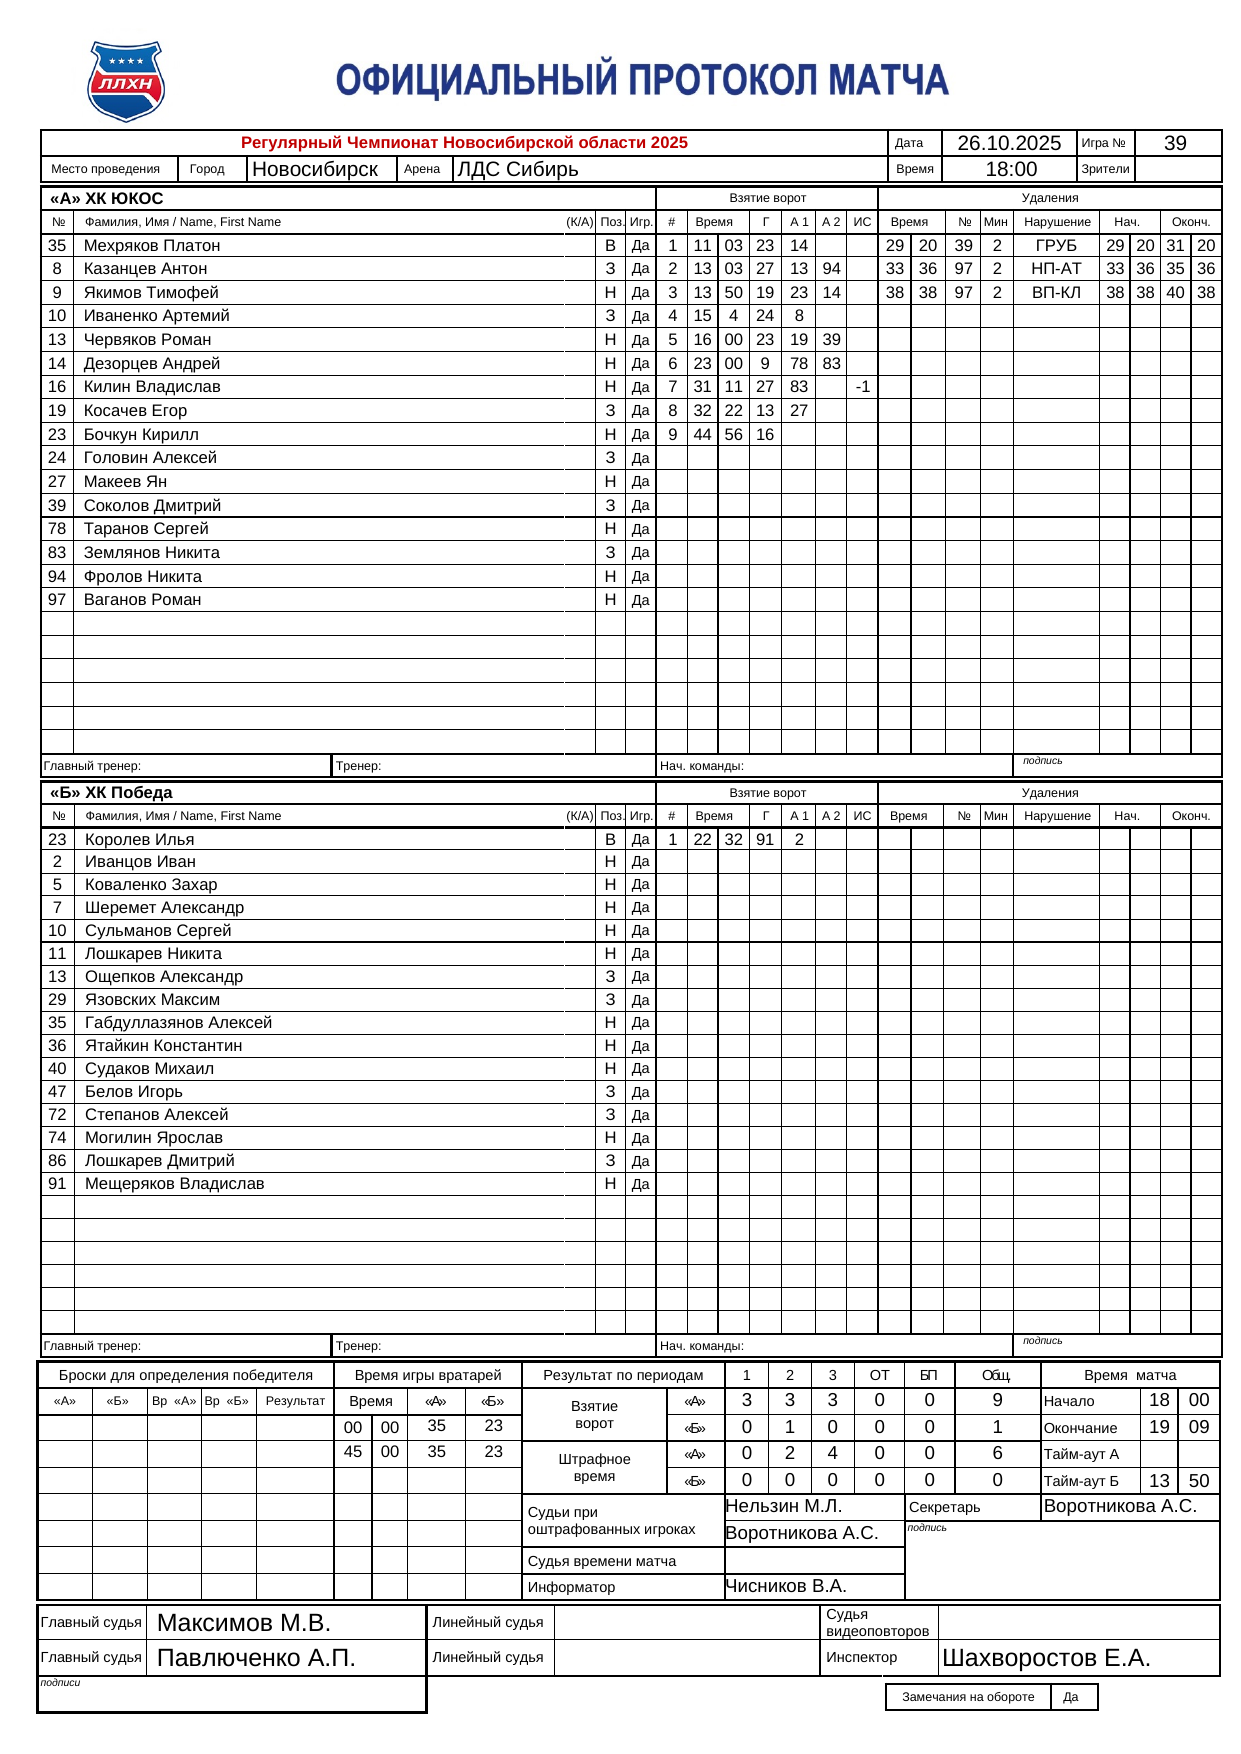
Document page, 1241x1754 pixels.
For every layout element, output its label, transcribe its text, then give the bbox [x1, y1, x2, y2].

table_cell [1100, 966, 1129, 987]
table_cell [1161, 470, 1190, 493]
table_cell [93, 1547, 147, 1573]
table_cell [1161, 1311, 1190, 1333]
table_cell Нач. команды: [657, 1335, 1012, 1356]
table_cell 0 [726, 1415, 768, 1440]
table_cell [657, 966, 687, 987]
table_cell [946, 565, 980, 587]
table_cell Килин Владислав [74, 376, 564, 398]
table_cell Нельзин М.Л. [726, 1495, 904, 1520]
table_cell [981, 1288, 1013, 1310]
table_cell [1014, 541, 1099, 564]
table_cell [688, 1242, 717, 1264]
table_cell 19 [750, 281, 781, 303]
table_cell [981, 850, 1013, 872]
table_cell [688, 730, 717, 753]
table_cell [202, 1574, 256, 1599]
table_cell [75, 1219, 564, 1241]
table_cell [1100, 1058, 1129, 1079]
table_cell [657, 659, 687, 682]
table_cell [1131, 1219, 1160, 1241]
table_cell [782, 1173, 815, 1195]
table_cell [74, 659, 564, 682]
table_header Время игры вратарей [335, 1363, 521, 1387]
table_cell [657, 896, 687, 918]
table_cell [657, 446, 687, 469]
table_header Регулярный Чемпионат Новосибирской области 2025 [42, 131, 887, 155]
table_cell [688, 1173, 717, 1195]
table_cell [912, 376, 945, 398]
table_cell [1014, 966, 1099, 987]
table_cell Оконч. [1161, 211, 1221, 233]
table_cell [42, 1219, 74, 1241]
table_cell [1161, 541, 1190, 564]
table_cell [847, 305, 877, 327]
table_cell [1131, 399, 1160, 422]
table_cell [565, 257, 595, 280]
table_cell 9 [42, 281, 73, 303]
table_cell [782, 966, 815, 987]
table_cell [750, 707, 781, 729]
table_cell [74, 636, 564, 658]
table_cell Да [626, 920, 655, 941]
table_cell 1 [657, 235, 687, 256]
table_cell [944, 943, 980, 964]
table_cell 23 [750, 235, 781, 256]
table_cell [719, 1081, 749, 1103]
table_cell [1192, 850, 1221, 872]
table_cell [596, 1311, 625, 1333]
table_cell [657, 541, 687, 564]
table_cell [879, 1035, 910, 1057]
table_cell [1161, 1196, 1190, 1218]
table_cell «А» [668, 1389, 724, 1413]
table_cell [847, 1265, 877, 1287]
table_cell 8 [782, 305, 815, 327]
table_cell [879, 494, 910, 516]
table_cell 10 [42, 920, 74, 941]
table_cell Язовских Максим [75, 989, 564, 1011]
table_cell [565, 636, 595, 658]
table_cell [750, 1150, 781, 1172]
table_cell Лошкарев Никита [75, 943, 564, 964]
table_cell [981, 399, 1013, 422]
table_cell 35 [1161, 257, 1190, 280]
table_cell [1161, 1081, 1190, 1103]
table_cell [816, 588, 846, 611]
table_cell # [657, 211, 687, 233]
table_cell [719, 1288, 749, 1310]
table_cell [565, 1242, 595, 1264]
table_cell Н [596, 281, 625, 303]
table_cell 23 [688, 352, 717, 374]
table_cell 35 [42, 235, 73, 256]
table_cell [879, 636, 910, 658]
table_cell Королев Илья [75, 829, 564, 849]
table_cell [816, 829, 846, 849]
table_cell [782, 1311, 815, 1333]
table_cell [1141, 1441, 1177, 1467]
table_cell [688, 850, 717, 872]
table_cell 3 [812, 1389, 854, 1413]
table_cell 2 [782, 829, 815, 849]
table_cell [816, 470, 846, 493]
table_cell [719, 1058, 749, 1079]
table_cell 14 [816, 281, 846, 303]
table_cell Н [596, 328, 625, 351]
table_cell 9 [750, 352, 781, 374]
table_cell [688, 1265, 717, 1287]
table_cell Иванцов Иван [75, 850, 564, 872]
table_cell [719, 896, 749, 918]
table_cell # [657, 805, 687, 826]
table_cell Взятие ворот [523, 1389, 666, 1440]
table_cell [1014, 1173, 1099, 1195]
table_cell [408, 1521, 465, 1546]
table_cell [565, 423, 595, 445]
table_cell [565, 1104, 595, 1126]
table_cell [879, 399, 910, 422]
table_cell [257, 1521, 333, 1546]
table_cell [879, 541, 910, 564]
table_cell [981, 874, 1013, 895]
table_cell [1131, 376, 1160, 398]
table_cell [1192, 1288, 1221, 1310]
table_cell [1100, 328, 1129, 351]
table_cell [912, 518, 945, 540]
table_cell [816, 1196, 846, 1218]
table_cell [879, 1081, 910, 1103]
table_cell [946, 659, 980, 682]
table_cell [1192, 328, 1221, 351]
table_cell [981, 1311, 1013, 1333]
table_cell [981, 966, 1013, 987]
table_cell [750, 565, 781, 587]
table_cell [782, 541, 815, 564]
table_cell [1131, 1081, 1160, 1103]
table_cell [1100, 1150, 1129, 1172]
table_cell [816, 659, 846, 682]
table_cell [565, 707, 595, 729]
table_cell [1100, 305, 1129, 327]
table_cell [782, 659, 815, 682]
table_cell Новосибирск [248, 157, 396, 181]
table_cell [879, 352, 910, 374]
table_header «Б» ХК Победа [42, 783, 655, 803]
table_cell [719, 659, 749, 682]
table_cell [981, 1127, 1013, 1149]
table_cell [1014, 920, 1099, 941]
table_cell 9 [657, 423, 687, 445]
table_cell [596, 707, 625, 729]
table_cell [1100, 399, 1129, 422]
table_cell [93, 1468, 147, 1493]
table_cell [1161, 989, 1190, 1011]
table_cell [1014, 850, 1099, 872]
table_cell [626, 659, 655, 682]
table_cell [202, 1468, 256, 1493]
table_cell Максимов М.В. [147, 1606, 425, 1639]
table_cell [719, 920, 749, 941]
table_cell [408, 1494, 465, 1520]
table_cell [981, 518, 1013, 540]
table_cell [688, 659, 717, 682]
table_cell [565, 352, 595, 374]
table_cell [1131, 1311, 1160, 1333]
table_cell 97 [946, 257, 980, 280]
table_cell [816, 920, 846, 941]
table_cell [981, 1012, 1013, 1033]
table_cell [847, 850, 877, 872]
table_cell [1100, 1173, 1129, 1195]
table_cell [202, 1521, 256, 1546]
table_cell Главный тренер: [42, 1335, 330, 1356]
table_cell [944, 920, 980, 941]
table_cell В [596, 235, 625, 256]
table_cell [657, 730, 687, 753]
table_cell [847, 1081, 877, 1103]
table_cell Да [626, 896, 655, 918]
table_cell Судьи при оштрафованных игроках [523, 1495, 724, 1546]
table_cell 16 [688, 328, 717, 351]
table_cell Да [626, 1035, 655, 1057]
table_cell [1014, 399, 1099, 422]
table_cell Косачев Егор [74, 399, 564, 422]
table_cell [816, 707, 846, 729]
table_cell [1014, 518, 1099, 540]
table_cell А 1 [782, 805, 815, 826]
table_cell [74, 730, 564, 753]
table_cell [719, 541, 749, 564]
table_cell 13 [688, 281, 717, 303]
table_cell [1100, 1219, 1129, 1241]
table_cell З [596, 446, 625, 469]
table_cell [1100, 1288, 1129, 1310]
table_cell Таранов Сергей [74, 518, 564, 540]
table_cell [1131, 588, 1160, 611]
table_cell [335, 1494, 371, 1520]
table_cell [373, 1547, 407, 1573]
table_cell [1136, 157, 1221, 181]
table_cell [202, 1494, 256, 1520]
table_cell [912, 1311, 943, 1333]
table_cell [912, 1173, 943, 1195]
table_cell [719, 636, 749, 658]
table_cell [946, 399, 980, 422]
table_cell № [42, 805, 74, 826]
table_cell Начало [1042, 1389, 1140, 1413]
table_cell Н [596, 1173, 625, 1195]
table_cell [39, 1416, 92, 1440]
table_cell [847, 636, 877, 658]
table_cell [1192, 636, 1221, 658]
table_cell 18:00 [943, 157, 1076, 181]
table_cell [565, 829, 595, 849]
table_cell [565, 989, 595, 1011]
table_cell [688, 943, 717, 964]
table_cell 0 [769, 1468, 811, 1493]
table_cell [565, 305, 595, 327]
table_cell [981, 305, 1013, 327]
table_cell Поз. [596, 805, 625, 826]
table_cell [688, 636, 717, 658]
table_cell [1192, 352, 1221, 374]
table_cell [148, 1547, 201, 1573]
table_cell [782, 588, 815, 611]
table_cell [750, 989, 781, 1011]
table_cell Вр «А» [148, 1389, 201, 1413]
table_cell [1179, 1441, 1219, 1467]
table_cell [879, 1012, 910, 1033]
table_cell 0 [855, 1468, 904, 1493]
table_cell 2 [981, 281, 1013, 303]
table_cell [782, 1242, 815, 1264]
table_cell 29 [879, 235, 910, 256]
table_cell 5 [42, 874, 74, 895]
table_cell Судья видеоповторов [821, 1606, 938, 1639]
table_cell [1100, 943, 1129, 964]
table_cell [981, 943, 1013, 964]
table_cell [946, 470, 980, 493]
table_cell [879, 966, 910, 987]
table_cell 11 [688, 235, 717, 256]
table_cell Нач. команды: [657, 755, 1012, 776]
table_cell Да [626, 874, 655, 895]
table_cell Да [626, 943, 655, 964]
table_cell [1161, 423, 1190, 445]
table_cell [912, 423, 945, 445]
table_cell [944, 1173, 980, 1195]
table_cell [1192, 896, 1221, 918]
table_cell [688, 1081, 717, 1103]
table_cell [257, 1441, 333, 1467]
table_cell [879, 1219, 910, 1241]
table_cell ИС [847, 211, 877, 233]
table_cell [466, 1547, 521, 1573]
table_cell Да [626, 328, 655, 351]
table_cell [373, 1521, 407, 1546]
table_cell [847, 1288, 877, 1310]
table_cell [688, 446, 717, 469]
table_cell [596, 683, 625, 706]
table_cell Н [596, 518, 625, 540]
table_cell ЛДС Сибирь [454, 157, 887, 181]
table_cell [335, 1547, 371, 1573]
table_cell [1192, 518, 1221, 540]
table_cell [750, 1127, 781, 1149]
table_header Взятие ворот [657, 188, 877, 209]
table_cell 35 [42, 1012, 74, 1033]
table_cell [93, 1494, 147, 1520]
table_cell [657, 1288, 687, 1310]
table_cell [879, 446, 910, 469]
table_cell [750, 943, 781, 964]
table_cell [944, 1081, 980, 1103]
table_cell [626, 1265, 655, 1287]
table_cell Главный судья [39, 1640, 146, 1675]
table_header Удаления [879, 783, 1221, 803]
table_cell [816, 1265, 846, 1287]
table_cell Да [626, 565, 655, 587]
table_cell Шеремет Александр [75, 896, 564, 918]
table_cell 2 [981, 235, 1013, 256]
table_cell [1100, 659, 1129, 682]
table_cell [946, 541, 980, 564]
table_cell [782, 1288, 815, 1310]
table_cell [782, 1127, 815, 1149]
table_cell [657, 1035, 687, 1057]
table_cell [912, 896, 943, 918]
table_cell Судаков Михаил [75, 1058, 564, 1079]
table_cell [981, 1173, 1013, 1195]
table_cell Н [596, 376, 625, 398]
table_cell 03 [719, 235, 749, 256]
table_cell [912, 683, 945, 706]
table_header Броски для определения победителя [39, 1363, 333, 1387]
table_cell Н [596, 896, 625, 918]
table_cell З [596, 399, 625, 422]
table_cell 13 [1141, 1468, 1177, 1493]
table_cell [688, 683, 717, 706]
table_cell [688, 707, 717, 729]
table_cell [1131, 328, 1160, 351]
table_cell [981, 1242, 1013, 1264]
table_cell [39, 1468, 92, 1493]
table_cell [565, 470, 595, 493]
table_cell [719, 588, 749, 611]
table_cell [565, 518, 595, 540]
table_cell [1161, 1104, 1190, 1126]
table_cell [408, 1468, 465, 1493]
table_cell [946, 376, 980, 398]
table_cell [657, 920, 687, 941]
table_cell [42, 683, 73, 706]
table_cell [1014, 305, 1099, 327]
table_cell [981, 565, 1013, 587]
table_cell Зрители [1078, 157, 1134, 181]
table_cell [1192, 494, 1221, 516]
table_cell Макеев Ян [74, 470, 564, 493]
table_cell 0 [812, 1415, 854, 1440]
table_cell [565, 1173, 595, 1195]
table_cell [657, 1081, 687, 1103]
table_cell [688, 989, 717, 1011]
table_cell [657, 1173, 687, 1195]
table_cell [1192, 1196, 1221, 1218]
table_cell [879, 659, 910, 682]
table_cell 13 [42, 966, 74, 987]
table_cell [148, 1494, 201, 1520]
table_cell [782, 896, 815, 918]
table_cell Н [596, 1127, 625, 1149]
table_cell [1131, 829, 1160, 849]
table_cell [1192, 446, 1221, 469]
table_cell 27 [750, 257, 781, 280]
table_cell 31 [688, 376, 717, 398]
table_cell [879, 423, 910, 445]
table_cell [750, 730, 781, 753]
table_cell [912, 470, 945, 493]
table_cell А 2 [816, 211, 846, 233]
table_cell 19 [782, 328, 815, 351]
table_cell [1192, 1311, 1221, 1333]
table_cell 45 [335, 1441, 371, 1467]
table_cell [626, 707, 655, 729]
table_cell [912, 1265, 943, 1287]
table_cell [1161, 588, 1190, 611]
table_cell [981, 1104, 1013, 1126]
table_cell [1131, 1104, 1160, 1126]
table_cell [847, 1242, 877, 1264]
table_cell [750, 1219, 781, 1241]
table_cell [1131, 659, 1160, 682]
table_cell [93, 1574, 147, 1599]
table_cell 13 [42, 328, 73, 351]
table_cell 78 [42, 518, 73, 540]
table_cell 27 [750, 376, 781, 398]
table_cell Оконч. [1161, 805, 1221, 826]
table_cell Да [626, 446, 655, 469]
table_cell 32 [719, 829, 749, 849]
table_cell [912, 446, 945, 469]
table_header «А» ХК ЮКОС [42, 188, 655, 209]
table_cell [565, 920, 595, 941]
table_cell НП-АТ [1014, 257, 1099, 280]
table_cell [750, 1265, 781, 1287]
table_cell 38 [879, 281, 910, 303]
table_cell [1014, 874, 1099, 895]
table_cell [816, 518, 846, 540]
table_cell [1131, 470, 1160, 493]
table_cell [1131, 707, 1160, 729]
table_cell [1100, 1311, 1129, 1333]
table_cell [565, 659, 595, 682]
table_cell [879, 1196, 910, 1218]
table_cell [1192, 565, 1221, 587]
table_cell [565, 1219, 595, 1241]
table_cell [816, 1104, 846, 1126]
table_cell [879, 874, 910, 895]
table_cell Поз. [596, 211, 625, 233]
table_cell [912, 1150, 943, 1172]
table_cell [565, 1012, 595, 1033]
table_cell 20 [912, 235, 945, 256]
table_cell [944, 1150, 980, 1172]
table_cell [1014, 352, 1099, 374]
table_cell [1131, 612, 1160, 634]
table_cell [750, 966, 781, 987]
table_cell [1100, 989, 1129, 1011]
table_cell [1192, 541, 1221, 564]
table_cell -1 [847, 376, 877, 398]
table_cell [42, 1242, 74, 1264]
table_cell [148, 1416, 201, 1440]
table_cell [1192, 920, 1221, 941]
table_cell 0 [855, 1389, 904, 1413]
table_cell [1100, 565, 1129, 587]
table_cell [1014, 612, 1099, 634]
table_cell Информатор [523, 1575, 724, 1599]
table_cell [1131, 636, 1160, 658]
table_cell [847, 1058, 877, 1079]
table_cell [1131, 1242, 1160, 1264]
table_cell [750, 1035, 781, 1057]
table_cell [816, 399, 846, 422]
table_cell [750, 896, 781, 918]
table_cell [1014, 896, 1099, 918]
table_cell [74, 683, 564, 706]
table_cell [1014, 1104, 1099, 1126]
table_cell З [596, 1104, 625, 1126]
table_cell 09 [1179, 1415, 1219, 1440]
table_cell 23 [466, 1416, 521, 1440]
table_cell Да [626, 541, 655, 564]
table_cell [1161, 683, 1190, 706]
table_cell [565, 896, 595, 918]
table_cell [981, 1150, 1013, 1172]
table_cell Секретарь [906, 1495, 1040, 1520]
table_header БП [905, 1363, 954, 1387]
table_cell [596, 612, 625, 634]
table_cell 20 [1192, 235, 1221, 256]
table_cell Да [626, 966, 655, 987]
table_cell [1131, 446, 1160, 469]
table_cell [39, 1547, 92, 1573]
table_cell [657, 518, 687, 540]
table_cell [93, 1521, 147, 1546]
table_cell [719, 966, 749, 987]
table_cell [816, 966, 846, 987]
table_cell [816, 565, 846, 587]
table_cell [1192, 1219, 1221, 1241]
table_cell [879, 612, 910, 634]
table_cell Ятайкин Константин [75, 1035, 564, 1057]
table_cell [688, 1311, 717, 1333]
table_cell [879, 565, 910, 587]
table_cell [946, 588, 980, 611]
table_cell [912, 1127, 943, 1149]
table_cell [782, 446, 815, 469]
table_cell [847, 730, 877, 753]
table_cell [1131, 494, 1160, 516]
table_cell ВП-КЛ [1014, 281, 1099, 303]
table_cell [466, 1521, 521, 1546]
table_cell 1 [657, 829, 687, 849]
table_cell [565, 235, 595, 256]
table_cell Н [596, 470, 625, 493]
table_cell [1192, 1104, 1221, 1126]
table_cell [879, 989, 910, 1011]
table_cell [1192, 399, 1221, 422]
table_cell [1100, 470, 1129, 493]
table_cell [1161, 966, 1190, 987]
table_cell [879, 850, 910, 872]
table_cell [1192, 612, 1221, 634]
table_cell [912, 612, 945, 634]
table_cell [1100, 376, 1129, 398]
table_cell 00 [335, 1416, 371, 1440]
table_cell [912, 1058, 943, 1079]
table_cell [981, 1196, 1013, 1218]
table_cell [42, 730, 73, 753]
table_cell Да [626, 518, 655, 540]
table_cell [847, 896, 877, 918]
table_cell [981, 730, 1013, 753]
table_cell [782, 423, 815, 445]
table_cell [565, 1311, 595, 1333]
table_cell [202, 1416, 256, 1440]
table_cell 7 [657, 376, 687, 398]
table_cell [981, 683, 1013, 706]
table_cell [202, 1441, 256, 1467]
table_cell [1131, 683, 1160, 706]
table_cell [1161, 1265, 1190, 1287]
table_cell [1100, 1035, 1129, 1057]
table_cell Время [879, 211, 945, 233]
table_cell [202, 1547, 256, 1573]
table_cell [719, 1219, 749, 1241]
table_cell [1014, 659, 1099, 682]
table_cell [1161, 518, 1190, 540]
table_cell [688, 541, 717, 564]
table_cell 39 [42, 494, 73, 516]
table_cell [1014, 829, 1099, 849]
table_cell [1131, 850, 1160, 872]
table_cell [750, 470, 781, 493]
table_cell [1131, 305, 1160, 327]
table_header 26.10.2025 [943, 131, 1076, 155]
table_cell 2 [769, 1442, 811, 1467]
table_cell 2 [42, 850, 74, 872]
table_cell [657, 989, 687, 1011]
table_cell Белов Игорь [75, 1081, 564, 1103]
table_cell [946, 305, 980, 327]
table_cell [657, 494, 687, 516]
table_cell 00 [719, 352, 749, 374]
table_cell [1161, 305, 1190, 327]
table_cell 3 [657, 281, 687, 303]
table_cell [1099, 1682, 1220, 1711]
table_cell [596, 659, 625, 682]
table_cell [719, 1311, 749, 1333]
table_cell [657, 1196, 687, 1218]
table_cell 23 [42, 423, 73, 445]
table_cell [816, 494, 846, 516]
table_cell [879, 1058, 910, 1079]
table_cell Да [626, 423, 655, 445]
table_cell [1192, 1058, 1221, 1079]
table_cell [816, 612, 846, 634]
table_cell [657, 1242, 687, 1264]
table_cell [816, 896, 846, 918]
table_cell [657, 1104, 687, 1126]
table_cell Фамилия, Имя / Name, First Name [75, 805, 565, 826]
table_cell [74, 707, 564, 729]
table_cell [565, 943, 595, 964]
table_cell [879, 896, 910, 918]
table_cell Результат [257, 1389, 333, 1413]
table_cell Ваганов Роман [74, 588, 564, 611]
table_cell 11 [42, 943, 74, 964]
table_cell [879, 376, 910, 398]
table_cell [39, 1521, 92, 1546]
table_cell [719, 612, 749, 634]
table_cell [939, 1606, 1219, 1639]
table_cell [688, 896, 717, 918]
table_cell [719, 943, 749, 964]
table_cell [750, 636, 781, 658]
table_cell 6 [956, 1442, 1040, 1467]
table_cell [981, 376, 1013, 398]
table_cell В [596, 829, 625, 849]
table_cell [946, 683, 980, 706]
table_cell [944, 1035, 980, 1057]
table_cell [816, 989, 846, 1011]
table_cell [1014, 1081, 1099, 1103]
table_cell 8 [657, 399, 687, 422]
table_cell Фамилия, Имя / Name, First Name [74, 211, 565, 233]
table_cell [688, 588, 717, 611]
table_cell [719, 1242, 749, 1264]
table_cell [719, 1035, 749, 1057]
table_cell Мехряков Платон [74, 235, 564, 256]
table_cell 0 [956, 1468, 1040, 1493]
table_cell Линейный судья [428, 1606, 554, 1639]
table_cell [1100, 446, 1129, 469]
table_cell [626, 636, 655, 658]
table_cell [74, 612, 564, 634]
table_cell [408, 1574, 465, 1599]
table_cell подпись [1014, 755, 1221, 776]
table_cell 6 [657, 352, 687, 374]
table_cell [1192, 1265, 1221, 1287]
table_cell [847, 874, 877, 895]
table_cell [1161, 494, 1190, 516]
table_cell [596, 1219, 625, 1241]
table_cell [750, 683, 781, 706]
table_cell [626, 1242, 655, 1264]
table_cell [688, 612, 717, 634]
table_cell Головин Алексей [74, 446, 564, 469]
table_cell Да [626, 1173, 655, 1195]
table_cell [1014, 707, 1099, 729]
table_cell [565, 328, 595, 351]
table_cell [626, 1288, 655, 1310]
table_cell [75, 1288, 564, 1310]
table_cell 23 [466, 1441, 521, 1467]
table_cell [1100, 920, 1129, 941]
table_cell [1192, 1150, 1221, 1172]
table_cell 23 [750, 328, 781, 351]
table_cell [565, 612, 595, 634]
table_cell 29 [42, 989, 74, 1011]
table_cell Нач. [1100, 805, 1160, 826]
table_cell [726, 1548, 904, 1573]
table_cell «Б» [668, 1415, 724, 1440]
table_cell 74 [42, 1127, 74, 1149]
table_cell [981, 896, 1013, 918]
table_cell [565, 1265, 595, 1287]
table_cell [1100, 541, 1129, 564]
table_cell [1161, 565, 1190, 587]
table_cell [1161, 829, 1190, 849]
table_cell 0 [905, 1415, 954, 1440]
table_cell [1014, 943, 1099, 964]
table_cell [847, 328, 877, 351]
table_cell Да [626, 281, 655, 303]
table_cell 56 [719, 423, 749, 445]
table_cell [981, 423, 1013, 445]
table_cell [1014, 1242, 1099, 1264]
table_cell [688, 1012, 717, 1033]
table_cell Да [626, 352, 655, 374]
table_cell [1192, 683, 1221, 706]
table_cell [944, 1104, 980, 1126]
table_cell 91 [750, 829, 781, 849]
table_cell [257, 1468, 333, 1493]
table_cell [565, 1035, 595, 1057]
table_cell № [946, 211, 980, 233]
table_cell [750, 1288, 781, 1310]
table_cell [912, 730, 945, 753]
table_cell [626, 1219, 655, 1241]
table_cell [782, 989, 815, 1011]
table_cell [1161, 376, 1190, 398]
table_cell [657, 588, 687, 611]
table_cell [912, 565, 945, 587]
table_cell [912, 874, 943, 895]
table_cell [555, 1606, 819, 1639]
table_cell [912, 588, 945, 611]
table_cell [1014, 470, 1099, 493]
table_cell [847, 989, 877, 1011]
table_cell [719, 707, 749, 729]
table_cell 40 [42, 1058, 74, 1079]
table_cell [1192, 730, 1221, 753]
table_cell [816, 235, 846, 256]
table_cell [657, 1127, 687, 1149]
table_cell [1161, 352, 1190, 374]
table_cell [1131, 565, 1160, 587]
table_cell 38 [1100, 281, 1129, 303]
table_cell [657, 565, 687, 587]
table_cell [816, 683, 846, 706]
table_cell [879, 943, 910, 964]
table_cell «Б » [466, 1389, 521, 1413]
table_cell [1131, 989, 1160, 1011]
table_cell [42, 612, 73, 634]
table_cell [657, 943, 687, 964]
table_cell [944, 1127, 980, 1149]
table_cell [981, 659, 1013, 682]
table_cell [944, 1242, 980, 1264]
table_cell [847, 659, 877, 682]
table_header Время матча [1042, 1363, 1219, 1387]
table_cell [719, 1150, 749, 1172]
table_cell 33 [1100, 257, 1129, 280]
table_cell [912, 1219, 943, 1241]
table_cell [257, 1574, 333, 1599]
table_cell Место проведения [42, 157, 177, 181]
table_cell [626, 683, 655, 706]
table_cell [847, 257, 877, 280]
table_cell «Б» [668, 1468, 724, 1493]
table_cell [816, 730, 846, 753]
table_cell [847, 588, 877, 611]
table_cell [1192, 1012, 1221, 1033]
table_cell Окончание [1042, 1415, 1140, 1440]
table_cell 32 [688, 399, 717, 422]
table_cell [782, 1104, 815, 1126]
table_cell 47 [42, 1081, 74, 1103]
table_cell 38 [1192, 281, 1221, 303]
table_cell [912, 829, 943, 849]
table_cell [1100, 829, 1129, 849]
table_cell [657, 1265, 687, 1287]
table_cell [879, 829, 910, 849]
table_cell [944, 1058, 980, 1079]
table_cell [565, 1288, 595, 1310]
table_cell [688, 874, 717, 895]
table_cell [1100, 1127, 1129, 1149]
table_cell 1 [956, 1415, 1040, 1440]
table_cell [1161, 1127, 1190, 1149]
table_cell [782, 730, 815, 753]
table_cell [912, 707, 945, 729]
table_cell [981, 588, 1013, 611]
table_cell Время [335, 1389, 407, 1413]
table_cell [981, 636, 1013, 658]
table_cell Игр. [626, 211, 655, 233]
table_cell [657, 1012, 687, 1033]
table_cell [879, 328, 910, 351]
table_cell [1014, 1127, 1099, 1149]
table_cell [657, 470, 687, 493]
table_cell [912, 1288, 943, 1310]
table_cell [944, 1288, 980, 1310]
table_cell [719, 989, 749, 1011]
table_cell [1100, 730, 1129, 753]
table_cell Время [889, 157, 941, 181]
table_cell [688, 966, 717, 987]
table_cell 14 [42, 352, 73, 374]
table_cell [1100, 636, 1129, 658]
table_cell [912, 850, 943, 872]
table_cell [428, 1677, 882, 1711]
table_cell [1100, 494, 1129, 516]
table_cell [750, 659, 781, 682]
table_cell 03 [719, 257, 749, 280]
table_cell [750, 1081, 781, 1103]
table_cell [1161, 1058, 1190, 1079]
table_cell [657, 636, 687, 658]
table_cell 94 [816, 257, 846, 280]
table_cell 24 [750, 305, 781, 327]
table_cell [565, 1127, 595, 1149]
table_cell «А» [39, 1389, 92, 1413]
table_cell [1131, 920, 1160, 941]
table_cell [1131, 730, 1160, 753]
table_cell Игр. [626, 805, 655, 826]
table_cell [1014, 565, 1099, 587]
table_cell № [42, 211, 73, 233]
table_cell Да [626, 470, 655, 493]
table_cell [688, 565, 717, 587]
table_cell [879, 1288, 910, 1310]
table_cell Штрафное время [523, 1442, 666, 1493]
table_header Взятие ворот [657, 783, 877, 803]
table_cell Н [596, 588, 625, 611]
table_cell З [596, 966, 625, 987]
table_cell Мин [981, 805, 1013, 826]
table_cell 4 [719, 305, 749, 327]
table_cell Мещеряков Владислав [75, 1173, 564, 1195]
table_cell Нарушение [1014, 211, 1099, 233]
table_cell [847, 235, 877, 256]
table_cell [565, 1058, 595, 1079]
table_cell 27 [42, 470, 73, 493]
table_cell [1100, 1242, 1129, 1264]
table_cell [1100, 352, 1129, 374]
table_cell 0 [726, 1468, 768, 1493]
table_cell [596, 1288, 625, 1310]
table_cell [944, 850, 980, 872]
table_cell [847, 829, 877, 849]
table_cell [912, 352, 945, 374]
table_cell [782, 494, 815, 516]
table_cell Нарушение [1014, 805, 1099, 826]
table_cell [1161, 1150, 1190, 1172]
table_cell [883, 1677, 1220, 1681]
table_cell Лошкарев Дмитрий [75, 1150, 564, 1172]
table_cell Н [596, 1035, 625, 1057]
table_cell [1192, 874, 1221, 895]
table_cell [782, 1265, 815, 1287]
table_cell [816, 1035, 846, 1057]
table_cell [688, 1127, 717, 1149]
table_cell Ощепков Александр [75, 966, 564, 987]
table_cell [565, 588, 595, 611]
table_cell [719, 1012, 749, 1033]
table_cell [688, 1035, 717, 1057]
table_cell [1014, 423, 1099, 445]
table_header 3 [812, 1363, 854, 1387]
table_cell [1192, 305, 1221, 327]
table_cell Тренер: [333, 1335, 655, 1356]
table_cell Г [750, 805, 781, 826]
table_cell [1192, 943, 1221, 964]
table_cell [912, 989, 943, 1011]
table_cell 33 [879, 257, 910, 280]
table_cell Н [596, 1012, 625, 1033]
table_cell [847, 1150, 877, 1172]
table_cell Степанов Алексей [75, 1104, 564, 1126]
table_cell А 2 [816, 805, 846, 826]
table_cell [782, 874, 815, 895]
table_cell [816, 1150, 846, 1172]
table_cell [879, 1242, 910, 1264]
table_cell [879, 1104, 910, 1126]
table_cell [912, 1035, 943, 1057]
table_cell [750, 1012, 781, 1033]
table_cell 0 [812, 1468, 854, 1493]
table_cell [1014, 1311, 1099, 1333]
table_cell 83 [816, 352, 846, 374]
table_cell 0 [905, 1468, 954, 1493]
table_cell [719, 1127, 749, 1149]
table_cell [847, 966, 877, 987]
table_cell [816, 1288, 846, 1310]
table_cell 40 [1161, 281, 1190, 303]
table_cell 19 [42, 399, 73, 422]
table_cell ГРУБ [1014, 235, 1099, 256]
table_cell [782, 1081, 815, 1103]
table_cell Судья времени матча [523, 1548, 724, 1573]
table_cell [847, 494, 877, 516]
table_cell [688, 1104, 717, 1126]
table_cell [816, 1242, 846, 1264]
table_cell [1192, 588, 1221, 611]
table_cell [981, 1219, 1013, 1241]
table_cell [782, 1150, 815, 1172]
table_cell З [596, 541, 625, 564]
table_cell [1131, 518, 1160, 540]
table_cell [1192, 659, 1221, 682]
table_cell 97 [42, 588, 73, 611]
table_cell [879, 730, 910, 753]
table_cell [719, 518, 749, 540]
table_cell Тайм-аут А [1042, 1441, 1140, 1467]
table_cell [93, 1441, 147, 1467]
table_cell 36 [1131, 257, 1160, 280]
table_cell [981, 446, 1013, 469]
table_cell [39, 1494, 92, 1520]
table_cell 22 [719, 399, 749, 422]
table_cell 3 [726, 1389, 768, 1413]
table_cell [565, 399, 595, 422]
table_cell Вр «Б» [202, 1389, 256, 1413]
table_cell [1014, 730, 1099, 753]
table_cell 14 [782, 235, 815, 256]
table_cell [750, 494, 781, 516]
table_cell [626, 612, 655, 634]
table_cell [1131, 1012, 1160, 1033]
table_cell [750, 920, 781, 941]
table_cell [565, 446, 595, 469]
table_cell [1014, 1035, 1099, 1057]
table_cell [912, 399, 945, 422]
table_cell [1161, 896, 1190, 918]
table_cell Воротникова А.С. [726, 1521, 904, 1546]
table_cell [1014, 376, 1099, 398]
table_cell 83 [782, 376, 815, 398]
table_cell [912, 1012, 943, 1033]
table_cell [373, 1574, 407, 1599]
table_header Да [1052, 1685, 1097, 1709]
table_cell [657, 612, 687, 634]
table_cell [1161, 1242, 1190, 1264]
table_cell З [596, 1081, 625, 1103]
table_cell [1014, 1288, 1099, 1310]
table_cell [1100, 874, 1129, 895]
table_cell 1 [769, 1415, 811, 1440]
table_header 39 [1136, 131, 1221, 155]
table_cell [1131, 1150, 1160, 1172]
table_cell [750, 541, 781, 564]
table_cell [782, 920, 815, 941]
table_cell [1100, 707, 1129, 729]
table_cell [816, 541, 846, 564]
table_cell Коваленко Захар [75, 874, 564, 895]
table_cell [879, 1127, 910, 1149]
table_cell [1131, 1058, 1160, 1079]
table_cell [1100, 1081, 1129, 1103]
table_cell [1100, 1012, 1129, 1033]
table_cell Главный тренер: [42, 755, 330, 776]
table_cell [750, 446, 781, 469]
table_cell [879, 920, 910, 941]
table_cell [42, 659, 73, 682]
table_cell [1161, 1288, 1190, 1310]
table_cell [1192, 966, 1221, 987]
table_cell [847, 399, 877, 422]
table_cell [565, 1196, 595, 1218]
table_cell [782, 1196, 815, 1218]
table_cell [944, 896, 980, 918]
table_cell 15 [688, 305, 717, 327]
table_cell Бочкун Кирилл [74, 423, 564, 445]
table_cell Дезорцев Андрей [74, 352, 564, 374]
table_cell [847, 943, 877, 964]
table_cell [719, 470, 749, 493]
table_cell [688, 470, 717, 493]
table_cell 36 [42, 1035, 74, 1057]
table_cell [565, 874, 595, 895]
table_cell [912, 1242, 943, 1264]
table_cell [879, 1150, 910, 1172]
table_cell [981, 1058, 1013, 1079]
table_cell [75, 1265, 564, 1287]
table_cell [816, 874, 846, 895]
table_cell Н [596, 850, 625, 872]
table_cell [1161, 636, 1190, 658]
table_cell [335, 1574, 371, 1599]
table_cell [816, 850, 846, 872]
table_cell [565, 565, 595, 587]
table_cell 31 [1161, 235, 1190, 256]
table_cell Линейный судья [428, 1640, 554, 1675]
table_cell [1014, 328, 1099, 351]
table_cell [981, 612, 1013, 634]
table_cell [750, 1173, 781, 1195]
table_cell [1192, 829, 1221, 849]
table_cell Да [626, 494, 655, 516]
table_cell подпись [906, 1522, 1219, 1599]
table_cell [879, 683, 910, 706]
table_cell 13 [782, 257, 815, 280]
table_cell [981, 1265, 1013, 1287]
table_cell [946, 636, 980, 658]
table_cell [1100, 588, 1129, 611]
table_cell [847, 541, 877, 564]
table_cell [719, 1104, 749, 1126]
table_cell 50 [719, 281, 749, 303]
table_cell [596, 730, 625, 753]
table_cell [257, 1416, 333, 1440]
table_cell [847, 612, 877, 634]
table_cell Да [626, 376, 655, 398]
picture [5, 28, 1179, 129]
table_cell [981, 920, 1013, 941]
table_cell [847, 1104, 877, 1126]
table_cell [816, 446, 846, 469]
table_cell [1014, 1196, 1099, 1218]
table_cell [1161, 707, 1190, 729]
table_cell [1161, 1219, 1190, 1241]
table_cell [42, 1196, 74, 1218]
table_cell 36 [1192, 257, 1221, 280]
table_cell [466, 1468, 521, 1493]
table_cell [335, 1521, 371, 1546]
table_cell [912, 305, 945, 327]
table_cell 39 [816, 328, 846, 351]
table_cell [596, 636, 625, 658]
table_cell [750, 1242, 781, 1264]
table_cell [847, 470, 877, 493]
table_cell 8 [42, 257, 73, 280]
table_cell [1161, 943, 1190, 964]
table_cell 22 [688, 829, 717, 849]
table_cell [1131, 896, 1160, 918]
table_cell Да [626, 1127, 655, 1149]
table_cell Павлюченко А.П. [147, 1640, 425, 1675]
table_cell 20 [1131, 235, 1160, 256]
table_cell [688, 1058, 717, 1079]
table_cell 00 [373, 1441, 407, 1467]
table_header Замечания на обороте [887, 1685, 1050, 1709]
table_cell [816, 376, 846, 398]
table_cell [981, 328, 1013, 351]
table_cell [1100, 1196, 1129, 1218]
table_cell [981, 707, 1013, 729]
table_cell Сульманов Сергей [75, 920, 564, 941]
table_cell Н [596, 1058, 625, 1079]
table_cell 44 [688, 423, 717, 445]
table_cell [847, 423, 877, 445]
table_cell [782, 707, 815, 729]
table_cell [1014, 588, 1099, 611]
table_cell [750, 1196, 781, 1218]
table_cell Могилин Ярослав [75, 1127, 564, 1149]
table_cell [946, 518, 980, 540]
table_cell [782, 565, 815, 587]
table_cell [1192, 423, 1221, 445]
table_cell [1100, 683, 1129, 706]
table_cell [944, 966, 980, 987]
table_cell [1161, 399, 1190, 422]
table_cell [148, 1521, 201, 1546]
table_cell [565, 376, 595, 398]
table_cell [688, 494, 717, 516]
table_cell [39, 1441, 92, 1467]
table_cell Н [596, 352, 625, 374]
table_cell [555, 1640, 819, 1675]
table_cell [946, 730, 980, 753]
table_cell [879, 518, 910, 540]
table_cell [565, 1150, 595, 1172]
table_cell 50 [1179, 1468, 1219, 1493]
table_cell 0 [726, 1442, 768, 1467]
table_cell Червяков Роман [74, 328, 564, 351]
table_cell 00 [373, 1416, 407, 1440]
table_cell Фролов Никита [74, 565, 564, 587]
table_cell [1161, 874, 1190, 895]
table_cell Казанцев Антон [74, 257, 564, 280]
table_cell [782, 518, 815, 540]
table_cell [93, 1416, 147, 1440]
table_cell [1192, 376, 1221, 398]
table_cell [750, 612, 781, 634]
table_cell [750, 588, 781, 611]
table_cell [719, 494, 749, 516]
table_cell [879, 707, 910, 729]
table_cell [847, 565, 877, 587]
table_cell [1131, 966, 1160, 987]
table_cell [847, 1219, 877, 1241]
table_cell [1192, 1035, 1221, 1057]
table_cell 9 [956, 1389, 1040, 1413]
table_cell [847, 281, 877, 303]
table_cell [408, 1547, 465, 1573]
table_cell [816, 305, 846, 327]
table_header Дата [889, 131, 941, 155]
table_cell [1014, 636, 1099, 658]
table_cell [719, 1196, 749, 1218]
table_cell Да [626, 305, 655, 327]
table_cell [1014, 1058, 1099, 1079]
table_cell [816, 943, 846, 964]
table_cell [1131, 352, 1160, 374]
table_cell 0 [855, 1415, 904, 1440]
table_cell Да [626, 850, 655, 872]
table_cell [719, 874, 749, 895]
table_cell [565, 1081, 595, 1103]
table_cell 4 [657, 305, 687, 327]
table_cell [944, 1219, 980, 1241]
table_cell Город [179, 157, 246, 181]
table_cell [148, 1574, 201, 1599]
table_cell [719, 850, 749, 872]
table_cell 00 [719, 328, 749, 351]
table_cell [1192, 1242, 1221, 1264]
table_cell 23 [42, 829, 74, 849]
table_cell 13 [750, 399, 781, 422]
table_cell [879, 1265, 910, 1287]
table_cell З [596, 305, 625, 327]
table_cell [750, 850, 781, 872]
table_cell [750, 1058, 781, 1079]
table_cell Да [626, 235, 655, 256]
table_cell [257, 1547, 333, 1573]
table_header 2 [769, 1363, 811, 1387]
table_cell 2 [981, 257, 1013, 280]
table_cell [466, 1494, 521, 1520]
table_cell (К/А) [565, 805, 595, 826]
table_cell «А» [668, 1442, 724, 1467]
table_cell Тайм-аут Б [1042, 1468, 1140, 1493]
table_cell Да [626, 1150, 655, 1172]
table_cell [946, 494, 980, 516]
table_cell [981, 829, 1013, 849]
table_cell [688, 1219, 717, 1241]
table_cell 78 [782, 352, 815, 374]
table_cell [946, 328, 980, 351]
table_cell Н [596, 565, 625, 587]
table_cell 18 [1141, 1389, 1177, 1413]
table_cell [912, 541, 945, 564]
table_cell 0 [855, 1442, 904, 1467]
table_cell [816, 1012, 846, 1033]
table_cell Якимов Тимофей [74, 281, 564, 303]
table_cell Арена [398, 157, 452, 181]
table_cell Н [596, 874, 625, 895]
table_header Удаления [879, 188, 1221, 209]
table_cell подписи [39, 1677, 425, 1711]
table_cell [626, 1311, 655, 1333]
table_cell [688, 518, 717, 540]
table_cell З [596, 989, 625, 1011]
table_cell [657, 683, 687, 706]
table_cell Инспектор [821, 1640, 938, 1675]
table_cell [944, 1196, 980, 1218]
table_cell [782, 1035, 815, 1057]
table_cell Г [750, 211, 781, 233]
table_cell 36 [912, 257, 945, 280]
table_cell [847, 707, 877, 729]
table_cell [688, 920, 717, 941]
table_cell Тренер: [333, 755, 655, 776]
table_cell [816, 1219, 846, 1241]
table_cell [912, 1081, 943, 1103]
table_cell 0 [905, 1442, 954, 1467]
table_cell [782, 683, 815, 706]
table_cell [944, 1012, 980, 1033]
table_cell 00 [1179, 1389, 1219, 1413]
table_cell [946, 612, 980, 634]
table_cell [688, 1150, 717, 1172]
table_cell [626, 1196, 655, 1218]
table_cell 86 [42, 1150, 74, 1172]
table_cell [1161, 920, 1190, 941]
table_cell [879, 305, 910, 327]
table_cell 97 [946, 281, 980, 303]
table_cell [946, 446, 980, 469]
table_cell [750, 518, 781, 540]
table_cell [688, 1288, 717, 1310]
table_cell [148, 1441, 201, 1467]
table_cell [1192, 1127, 1221, 1149]
table_cell [1131, 1265, 1160, 1287]
table_header 1 [726, 1363, 768, 1387]
table_cell [944, 829, 980, 849]
table_cell [912, 328, 945, 351]
table_cell Да [626, 399, 655, 422]
table_cell [847, 1196, 877, 1218]
table_cell [847, 518, 877, 540]
table_cell [148, 1468, 201, 1493]
table_cell [1161, 612, 1190, 634]
table_cell ИС [847, 805, 877, 826]
table_cell [719, 565, 749, 587]
table_cell [1014, 989, 1099, 1011]
table_cell [1131, 1035, 1160, 1057]
table_cell Шахворостов Е.А. [939, 1640, 1219, 1675]
table_cell [847, 683, 877, 706]
table_cell [42, 1265, 74, 1287]
table_cell [1014, 1150, 1099, 1172]
table_cell [596, 1242, 625, 1264]
table_cell [1192, 1081, 1221, 1103]
table_cell 29 [1100, 235, 1129, 256]
table_cell [657, 1150, 687, 1172]
table_cell З [596, 257, 625, 280]
table_cell [912, 636, 945, 658]
table_cell [1161, 1173, 1190, 1195]
table_cell [912, 1104, 943, 1126]
table_cell [657, 707, 687, 729]
table_cell Время [688, 805, 749, 826]
table_cell [782, 470, 815, 493]
table_cell 91 [42, 1173, 74, 1195]
table_cell [565, 730, 595, 753]
table_cell [565, 541, 595, 564]
table_cell 94 [42, 565, 73, 587]
table_cell «Б» [93, 1389, 147, 1413]
table_cell [719, 1265, 749, 1287]
table_cell [373, 1494, 407, 1520]
table_cell [657, 1058, 687, 1079]
table_cell [912, 1196, 943, 1218]
table_cell [879, 1311, 910, 1333]
table_cell [912, 966, 943, 987]
table_cell [816, 1173, 846, 1195]
table_cell Время [879, 805, 943, 826]
table_cell 3 [769, 1389, 811, 1413]
table_cell [847, 1173, 877, 1195]
table_cell [816, 423, 846, 445]
table_cell [816, 1127, 846, 1149]
table_cell Да [626, 1012, 655, 1033]
table_cell 5 [657, 328, 687, 351]
table_cell [912, 943, 943, 964]
table_cell Нач. [1100, 211, 1160, 233]
table_cell [981, 352, 1013, 374]
table_cell 83 [42, 541, 73, 564]
table_cell [657, 874, 687, 895]
table_cell [335, 1468, 371, 1493]
table_cell [1192, 989, 1221, 1011]
table_cell [1161, 446, 1190, 469]
table_cell 35 [408, 1416, 465, 1440]
table_cell [879, 470, 910, 493]
table_cell [847, 920, 877, 941]
table_cell [847, 1035, 877, 1057]
table_cell [1100, 1104, 1129, 1126]
table_cell [1161, 328, 1190, 351]
table_cell Н [596, 920, 625, 941]
table_cell 23 [782, 281, 815, 303]
table_cell [1014, 683, 1099, 706]
table_cell Да [626, 829, 655, 849]
table_cell [981, 1035, 1013, 1057]
table_cell 38 [1131, 281, 1160, 303]
table_cell [782, 612, 815, 634]
table_cell Мин [981, 211, 1013, 233]
table_cell [847, 352, 877, 374]
table_cell [1100, 850, 1129, 872]
table_cell Да [626, 257, 655, 280]
table_cell [373, 1468, 407, 1493]
table_cell [981, 541, 1013, 564]
table_cell 38 [912, 281, 945, 303]
table_cell [1014, 494, 1099, 516]
table_cell Да [626, 1058, 655, 1079]
table_cell [1161, 1012, 1190, 1033]
table_cell [912, 494, 945, 516]
table_cell [657, 1219, 687, 1241]
table_cell [1131, 943, 1160, 964]
table_cell 24 [42, 446, 73, 469]
table_cell [719, 683, 749, 706]
table_cell [565, 850, 595, 872]
table_cell [912, 920, 943, 941]
table_cell (К/А) [565, 211, 595, 233]
table_cell [1014, 446, 1099, 469]
table_cell [1131, 1127, 1160, 1149]
table_cell [946, 707, 980, 729]
table_cell подпись [1014, 1335, 1221, 1356]
table_cell [1161, 730, 1190, 753]
table_cell [912, 659, 945, 682]
table_cell [1192, 1173, 1221, 1195]
table_cell 11 [719, 376, 749, 398]
table_header Общ. [956, 1363, 1040, 1387]
table_cell [981, 1081, 1013, 1103]
table_cell [816, 636, 846, 658]
table_cell [719, 446, 749, 469]
table_cell [466, 1574, 521, 1599]
table_cell 19 [1141, 1415, 1177, 1440]
table_cell [750, 1104, 781, 1126]
table_cell [1131, 1288, 1160, 1310]
table_cell [75, 1242, 564, 1264]
table_cell [879, 1173, 910, 1195]
table_cell 35 [408, 1441, 465, 1467]
table_cell Чисников В.А. [726, 1575, 904, 1599]
table_cell [782, 1012, 815, 1033]
table_cell Иваненко Артемий [74, 305, 564, 327]
table_cell [1100, 518, 1129, 540]
table_cell [847, 1012, 877, 1033]
table_cell [42, 1311, 74, 1333]
table_cell Время [688, 211, 749, 233]
table_cell Н [596, 943, 625, 964]
table_cell [1100, 896, 1129, 918]
table_cell [1161, 850, 1190, 872]
table_cell [1131, 874, 1160, 895]
table_cell [981, 470, 1013, 493]
table_header ОТ [855, 1363, 904, 1387]
table_cell [42, 707, 73, 729]
table_cell [565, 494, 595, 516]
table_cell Главный судья [39, 1606, 146, 1639]
table_cell [565, 683, 595, 706]
table_cell [1014, 1012, 1099, 1033]
table_cell [1014, 1265, 1099, 1287]
table_cell [782, 1058, 815, 1079]
table_cell [750, 1311, 781, 1333]
table_cell [1100, 612, 1129, 634]
table_cell [944, 1311, 980, 1333]
table_cell 2 [657, 257, 687, 280]
table_header Результат по периодам [523, 1363, 724, 1387]
table_cell Да [626, 989, 655, 1011]
table_cell [946, 352, 980, 374]
table_cell [75, 1311, 564, 1333]
table_cell [42, 636, 73, 658]
table_cell [944, 1265, 980, 1287]
table_cell [847, 1127, 877, 1149]
table_cell [1192, 470, 1221, 493]
table_cell [596, 1196, 625, 1218]
table_cell 4 [812, 1442, 854, 1467]
table_cell [626, 730, 655, 753]
table_cell [816, 1058, 846, 1079]
table_cell Да [626, 1104, 655, 1126]
table_cell [879, 588, 910, 611]
table_cell [782, 943, 815, 964]
table_cell [565, 281, 595, 303]
table_cell [42, 1288, 74, 1310]
table_cell 13 [688, 257, 717, 280]
table_cell [782, 636, 815, 658]
table_cell Н [596, 423, 625, 445]
table_cell 27 [782, 399, 815, 422]
table_cell Соколов Дмитрий [74, 494, 564, 516]
table_cell [657, 850, 687, 872]
table_cell 10 [42, 305, 73, 327]
table_cell [847, 446, 877, 469]
table_cell [565, 966, 595, 987]
table_cell Землянов Никита [74, 541, 564, 564]
table_cell [719, 1173, 749, 1195]
table_cell [75, 1196, 564, 1218]
table_cell № [944, 805, 980, 826]
table_cell 72 [42, 1104, 74, 1126]
table_cell [1161, 1035, 1190, 1057]
table_cell [596, 1265, 625, 1287]
table_cell [688, 1196, 717, 1218]
table_cell [1161, 659, 1190, 682]
table_cell [782, 1219, 815, 1241]
table_cell [657, 1311, 687, 1333]
table_cell Да [626, 1081, 655, 1103]
table_cell [1131, 541, 1160, 564]
table_cell [946, 423, 980, 445]
table_cell [847, 1311, 877, 1333]
table_header Игра № [1078, 131, 1134, 155]
table_cell [1100, 1265, 1129, 1287]
table_cell Да [626, 588, 655, 611]
table_cell 16 [42, 376, 73, 398]
table_cell 39 [946, 235, 980, 256]
table_cell [1014, 1219, 1099, 1241]
table_cell [816, 1081, 846, 1103]
table_cell З [596, 1150, 625, 1172]
table_cell [1192, 707, 1221, 729]
table_cell 16 [750, 423, 781, 445]
table_cell [981, 989, 1013, 1011]
table_cell З [596, 494, 625, 516]
table_cell [719, 730, 749, 753]
table_cell [981, 494, 1013, 516]
table_cell Габдуллазянов Алексей [75, 1012, 564, 1033]
table_cell [1100, 423, 1129, 445]
table_cell [39, 1574, 92, 1599]
table_cell [1131, 423, 1160, 445]
table_cell [750, 874, 781, 895]
table_cell Воротникова А.С. [1042, 1495, 1219, 1520]
table_cell «А» [408, 1389, 465, 1413]
table_cell 7 [42, 896, 74, 918]
table_cell [944, 989, 980, 1011]
table_cell [1131, 1196, 1160, 1218]
table_cell А 1 [782, 211, 815, 233]
table_cell [782, 850, 815, 872]
table_cell [816, 1311, 846, 1333]
table_cell [257, 1494, 333, 1520]
table_cell [944, 874, 980, 895]
table_cell 0 [905, 1389, 954, 1413]
table_cell [1131, 1173, 1160, 1195]
